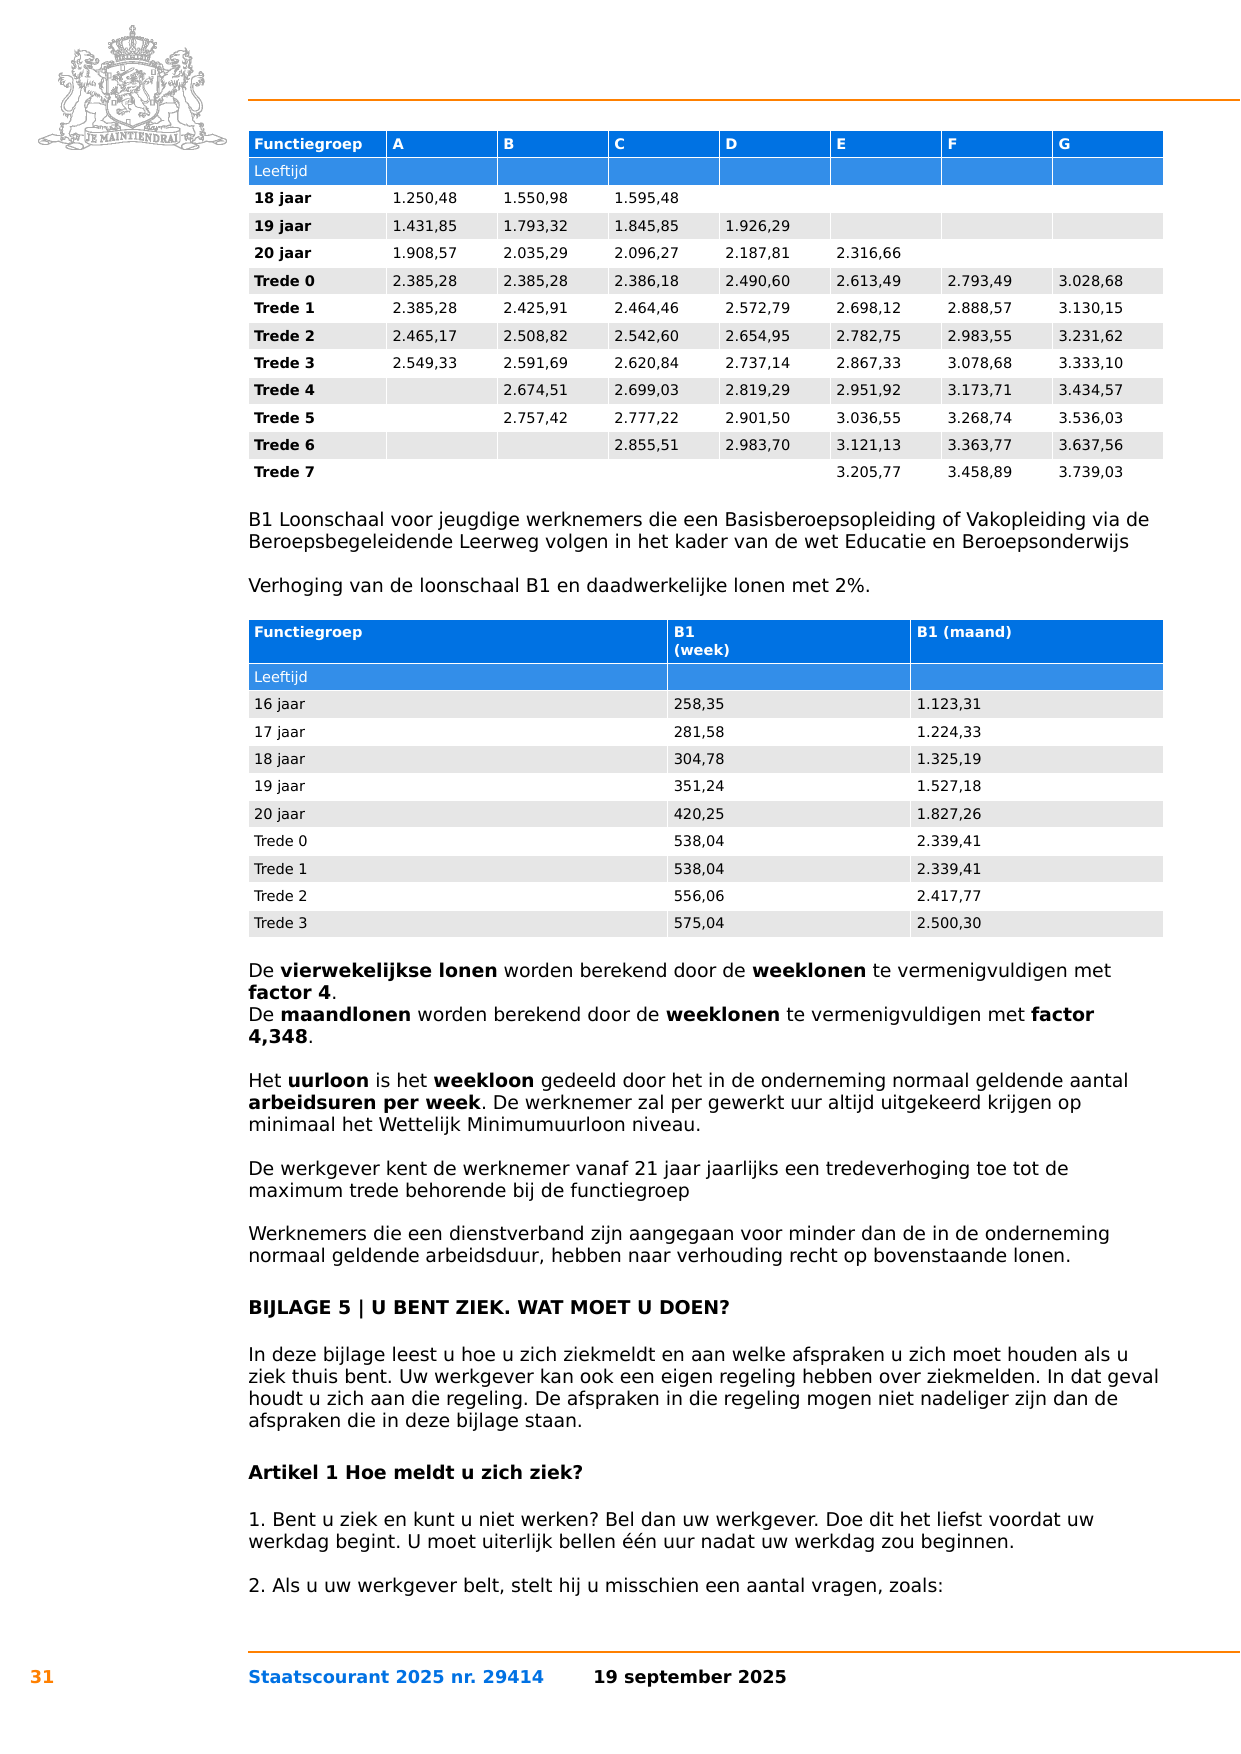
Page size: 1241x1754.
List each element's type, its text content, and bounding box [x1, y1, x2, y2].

table_header E [831, 131, 941, 157]
table_cell 1.793,32 [498, 213, 608, 239]
table_cell 575,04 [668, 911, 910, 937]
text In deze bijlage leest u hoe u zich ziekmeldt en aan welke afspraken u zich moet houden als u ziek thuis bent. Uw werkgever kan ook een eigen regeling hebben over ziekmelden. In dat geval houdt u zich aan die regeling. De afspraken in die regeling mogen niet nadeliger zijn dan de afspraken die in deze bijlage staan. [248, 1344, 1163, 1432]
table_cell Trede 0 [249, 268, 386, 294]
text 2. Als u uw werkgever belt, stelt hij u misschien een aantal vragen, zoals: [248, 1575, 1163, 1597]
table_header A [387, 131, 497, 157]
table_cell 2.464,46 [609, 295, 719, 322]
table_cell 2.339,41 [911, 856, 1163, 882]
table_cell [498, 158, 608, 185]
table_cell 2.096,27 [609, 241, 719, 267]
table_cell Leeftijd [249, 158, 386, 185]
table_cell 1.827,26 [911, 801, 1163, 827]
table_cell 2.500,30 [911, 911, 1163, 937]
table_cell Trede 4 [249, 378, 386, 404]
table_cell Leeftijd [249, 664, 667, 690]
table_cell [387, 460, 497, 486]
table_cell 2.819,29 [720, 378, 830, 404]
table_cell [720, 158, 830, 185]
table_cell 2.425,91 [498, 295, 608, 322]
table_cell 1.123,31 [911, 691, 1163, 718]
table_cell 538,04 [668, 856, 910, 882]
table_cell 1.926,29 [720, 213, 830, 239]
table_cell [720, 186, 830, 212]
table_cell 3.036,55 [831, 405, 941, 431]
table_cell [498, 432, 608, 459]
table_cell 2.385,28 [387, 295, 497, 322]
table_cell 2.901,50 [720, 405, 830, 431]
table_header B1 (maand) [911, 620, 1163, 663]
text De werkgever kent de werknemer vanaf 21 jaar jaarlijks een tredeverhoging toe tot de maximum trede behorende bij de functiegroep [248, 1157, 1163, 1201]
table_cell 2.572,79 [720, 295, 830, 322]
table_cell 3.333,10 [1053, 350, 1163, 376]
table_cell 17 jaar [249, 719, 667, 745]
table_cell 18 jaar [249, 186, 386, 212]
table_cell 556,06 [668, 883, 910, 909]
table_cell 2.855,51 [609, 432, 719, 459]
table_cell Trede 5 [249, 405, 386, 431]
table_cell 1.431,85 [387, 213, 497, 239]
table_cell Trede 3 [249, 350, 386, 376]
table_cell 2.867,33 [831, 350, 941, 376]
table_cell [942, 213, 1052, 239]
table_cell 2.654,95 [720, 323, 830, 349]
table_cell 258,35 [668, 691, 910, 718]
table_cell [911, 664, 1163, 690]
table_cell Trede 6 [249, 432, 386, 459]
table_cell [831, 213, 941, 239]
table_cell [387, 432, 497, 459]
table_cell 420,25 [668, 801, 910, 827]
table_header Functiegroep [249, 131, 386, 157]
table_cell [1053, 186, 1163, 212]
table_cell 3.173,71 [942, 378, 1052, 404]
table_cell 3.536,03 [1053, 405, 1163, 431]
text 1. Bent u ziek en kunt u niet werken? Bel dan uw werkgever. Doe dit het liefst voordat uw werkdag begint. U moet uiterlijk bellen één uur nadat uw werkdag zou beginnen. [248, 1509, 1163, 1553]
text Werknemers die een dienstverband zijn aangegaan voor minder dan de in de onderneming normaal geldende arbeidsduur, hebben naar verhouding recht op bovenstaande lonen. [248, 1223, 1163, 1267]
table_cell 2.983,70 [720, 432, 830, 459]
table_cell 2.035,29 [498, 241, 608, 267]
table_cell 2.698,12 [831, 295, 941, 322]
table_cell 1.527,18 [911, 774, 1163, 800]
table_cell 1.595,48 [609, 186, 719, 212]
table_cell 351,24 [668, 774, 910, 800]
table_cell [1053, 241, 1163, 267]
table_cell 1.908,57 [387, 241, 497, 267]
table_cell 2.737,14 [720, 350, 830, 376]
table_cell 1.250,48 [387, 186, 497, 212]
table_cell 2.465,17 [387, 323, 497, 349]
table_cell [720, 460, 830, 486]
table_cell Trede 3 [249, 911, 667, 937]
table_header D [720, 131, 830, 157]
table_cell [942, 186, 1052, 212]
table_cell [668, 664, 910, 690]
table_cell [387, 378, 497, 404]
table_cell 2.674,51 [498, 378, 608, 404]
table_cell 2.542,60 [609, 323, 719, 349]
table_header C [609, 131, 719, 157]
table_cell 2.777,22 [609, 405, 719, 431]
table_cell 3.458,89 [942, 460, 1052, 486]
table_cell 2.549,33 [387, 350, 497, 376]
table_cell 19 jaar [249, 213, 386, 239]
table_cell 1.224,33 [911, 719, 1163, 745]
table_cell 2.385,28 [387, 268, 497, 294]
table_cell [609, 158, 719, 185]
table_cell 20 jaar [249, 801, 667, 827]
table_cell 2.187,81 [720, 241, 830, 267]
table_cell 2.417,77 [911, 883, 1163, 909]
table_cell 2.316,66 [831, 241, 941, 267]
table_cell Trede 1 [249, 295, 386, 322]
table_cell 2.620,84 [609, 350, 719, 376]
table_cell 281,58 [668, 719, 910, 745]
table_cell [387, 158, 497, 185]
table_cell 2.699,03 [609, 378, 719, 404]
table_cell [942, 241, 1052, 267]
table_cell 2.888,57 [942, 295, 1052, 322]
table_cell 19 jaar [249, 774, 667, 800]
table_cell 2.983,55 [942, 323, 1052, 349]
subtitle Artikel 1 Hoe meldt u zich ziek? [248, 1462, 1163, 1484]
table_cell 20 jaar [249, 241, 386, 267]
table_cell 2.490,60 [720, 268, 830, 294]
table_cell 3.028,68 [1053, 268, 1163, 294]
table_cell 3.130,15 [1053, 295, 1163, 322]
table_cell 2.508,82 [498, 323, 608, 349]
table_cell Trede 7 [249, 460, 386, 486]
table_header G [1053, 131, 1163, 157]
table_cell 3.268,74 [942, 405, 1052, 431]
picture [38, 25, 227, 150]
table_cell 3.121,13 [831, 432, 941, 459]
table_cell 304,78 [668, 746, 910, 773]
table_cell 538,04 [668, 829, 910, 855]
table_cell [498, 460, 608, 486]
table_cell 3.205,77 [831, 460, 941, 486]
text B1 Loonschaal voor jeugdige werknemers die een Basisberoepsopleiding of Vakopleiding via de Beroepsbegeleidende Leerweg volgen in het kader van de wet Educatie en Beroepsonderwijs [248, 509, 1163, 553]
text De maandlonen worden berekend door de weeklonen te vermenigvuldigen met factor 4,348. [248, 1004, 1163, 1048]
table_cell 3.434,57 [1053, 378, 1163, 404]
table_cell [609, 460, 719, 486]
table_cell 2.757,42 [498, 405, 608, 431]
subtitle BIJLAGE 5 | U BENT ZIEK. WAT MOET U DOEN? [248, 1297, 1163, 1319]
table_cell 2.339,41 [911, 829, 1163, 855]
table_cell [387, 405, 497, 431]
text Het uurloon is het weekloon gedeeld door het in de onderneming normaal geldende aantal arbeidsuren per week. De werknemer zal per gewerkt uur altijd uitgekeerd krijgen op minimaal het Wettelijk Minimumuurloon niveau. [248, 1070, 1163, 1136]
table_header B1 (week) [668, 620, 910, 663]
table_cell 18 jaar [249, 746, 667, 773]
table_cell 3.231,62 [1053, 323, 1163, 349]
table_cell 1.325,19 [911, 746, 1163, 773]
table_cell 2.782,75 [831, 323, 941, 349]
table_cell 1.845,85 [609, 213, 719, 239]
table_cell 3.637,56 [1053, 432, 1163, 459]
table_cell [1053, 158, 1163, 185]
table_cell Trede 0 [249, 829, 667, 855]
table_cell Trede 2 [249, 323, 386, 349]
table_header B [498, 131, 608, 157]
table_cell 3.739,03 [1053, 460, 1163, 486]
table_cell 2.793,49 [942, 268, 1052, 294]
table_cell 3.363,77 [942, 432, 1052, 459]
table_cell 2.591,69 [498, 350, 608, 376]
table_cell 2.951,92 [831, 378, 941, 404]
table_cell Trede 1 [249, 856, 667, 882]
table_cell [831, 158, 941, 185]
table_cell 16 jaar [249, 691, 667, 718]
text De vierwekelijkse lonen worden berekend door de weeklonen te vermenigvuldigen met factor 4. [248, 960, 1163, 1004]
table_cell 2.386,18 [609, 268, 719, 294]
text Verhoging van de loonschaal B1 en daadwerkelijke lonen met 2%. [248, 575, 1163, 597]
table_cell 2.613,49 [831, 268, 941, 294]
table_cell 1.550,98 [498, 186, 608, 212]
table_header F [942, 131, 1052, 157]
table_header Functiegroep [249, 620, 667, 663]
table_cell 3.078,68 [942, 350, 1052, 376]
table_cell [942, 158, 1052, 185]
table_cell Trede 2 [249, 883, 667, 909]
table_cell 2.385,28 [498, 268, 608, 294]
table_cell [831, 186, 941, 212]
table_cell [1053, 213, 1163, 239]
